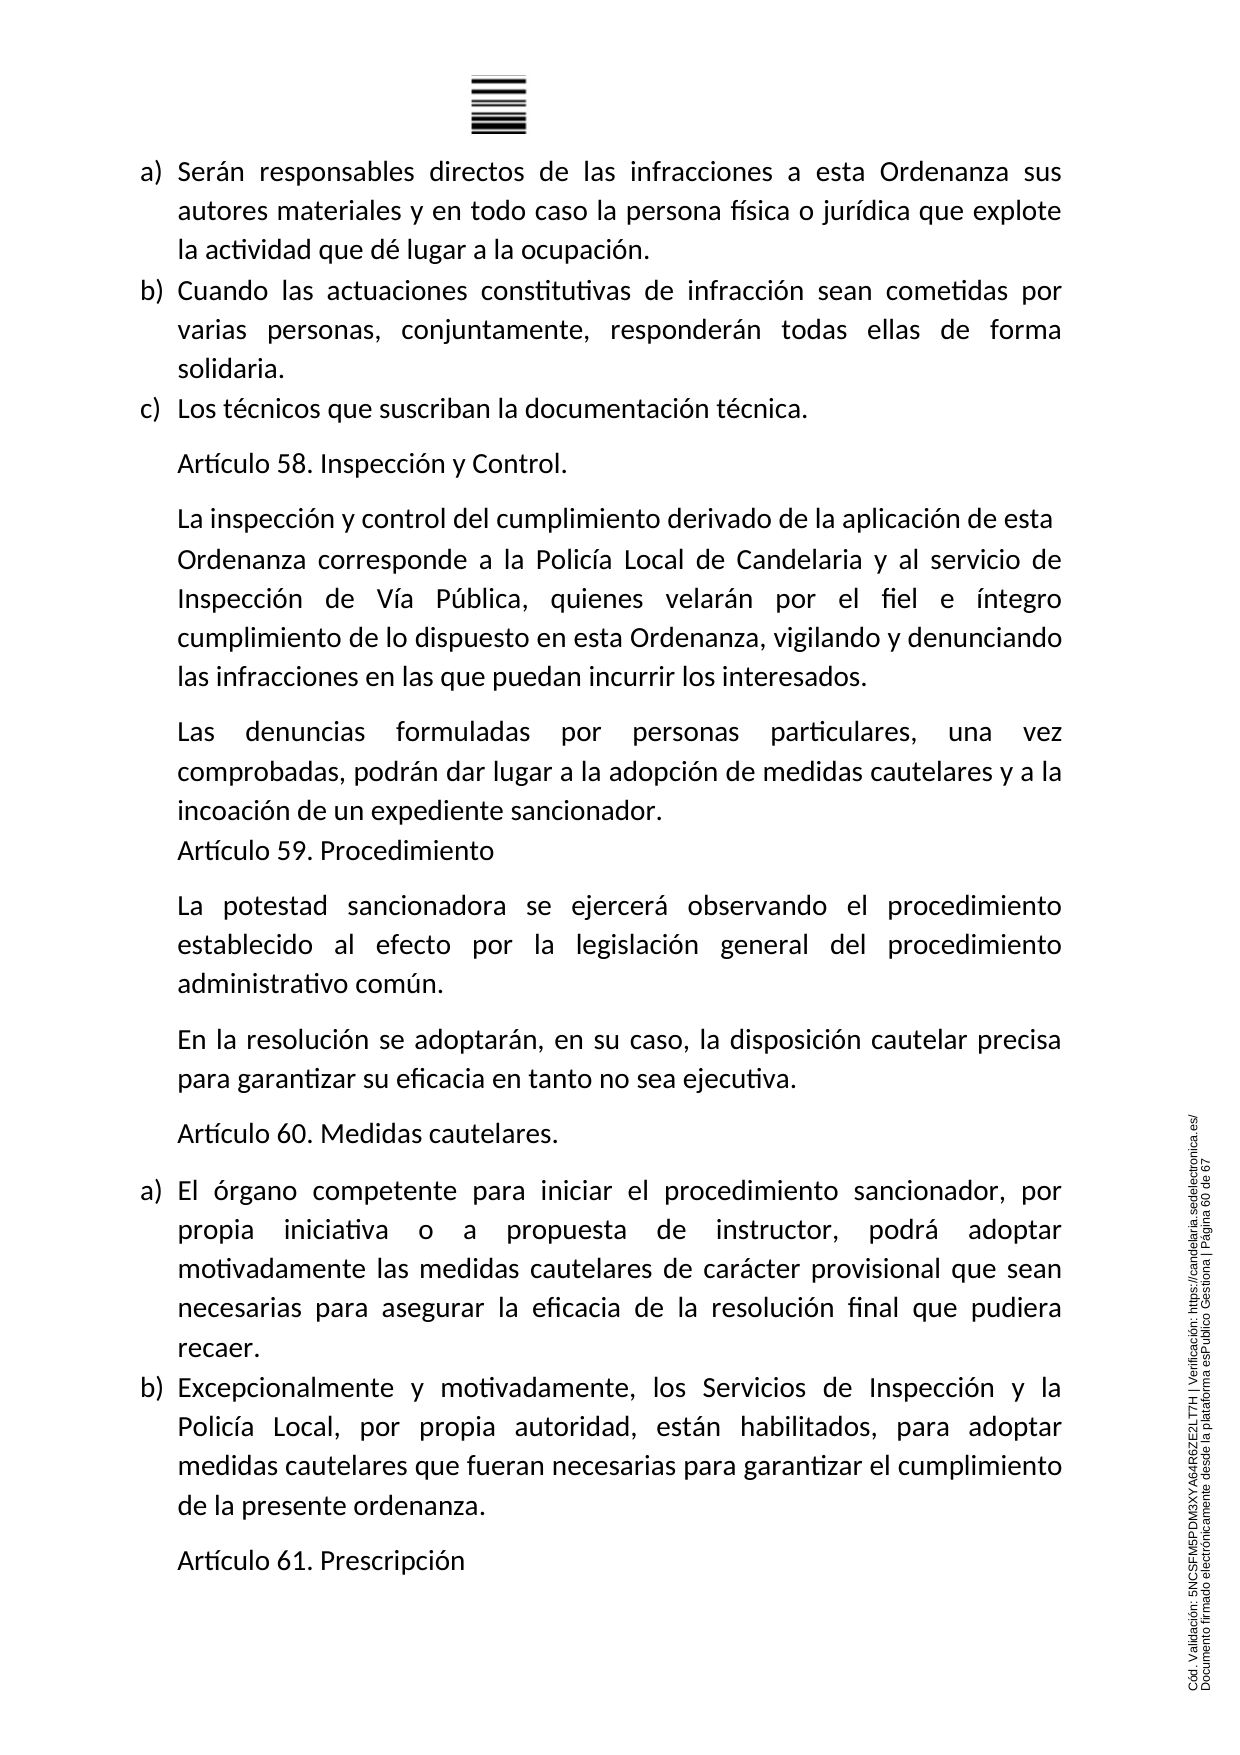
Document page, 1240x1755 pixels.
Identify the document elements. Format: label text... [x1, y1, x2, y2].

text Las denuncias formuladas por personas particulares, una vez comprobadas, podrán dar lugar a la adopción de medidas cautelares y a la incoación de un expediente sancionador. [177, 713, 1063, 827]
list Excepcionalmente y motivadamente, los Servicios de Inspección y la Policía Local, por propia autoridad, están habilitados, para adoptar medidas cautelares que fueran necesarias para garantizar el cumplimiento de la presente ordenanza. [140, 1369, 1063, 1522]
list Cuando las actuaciones constitutivas de infracción sean cometidas por varias personas, conjuntamente, responderán todas ellas de forma solidaria. [140, 272, 1063, 386]
text En la resolución se adoptarán, en su caso, la disposición cautelar precisa para garantizar su eficacia en tanto no sea ejecutiva. [177, 1021, 1063, 1096]
text Artículo 61. Prescripción [177, 1542, 1063, 1577]
text Artículo 58. Inspección y Control. [177, 445, 1063, 481]
text La potestad sancionadora se ejercerá observando el procedimiento establecido al efecto por la legislación general del procedimiento administrativo común. [177, 887, 1063, 1001]
list Serán responsables directos de las infracciones a esta Ordenanza sus autores materiales y en todo caso la persona física o jurídica que explote la actividad que dé lugar a la ocupación. [140, 153, 1063, 267]
text Ordenanza corresponde a la Policía Local de Candelaria y al servicio de Inspección de Vía Pública, quienes velarán por el fiel e íntegro cumplimiento de lo dispuesto en esta Ordenanza, vigilando y denunciando las infracciones en las que puedan incurrir los interesados. [177, 541, 1063, 694]
text Artículo 59. Procedimiento [177, 832, 1063, 868]
list El órgano competente para iniciar el procedimiento sancionador, por propia iniciativa o a propuesta de instructor, podrá adoptar motivadamente las medidas cautelares de carácter provisional que sean necesarias para asegurar la eficacia de la resolución final que pudiera recaer. [140, 1172, 1063, 1364]
text Artículo 60. Medidas cautelares. [177, 1115, 1063, 1151]
text La inspección y control del cumplimiento derivado de la aplicación de esta [177, 501, 1063, 536]
list Los técnicos que suscriban la documentación técnica. [140, 390, 1063, 426]
